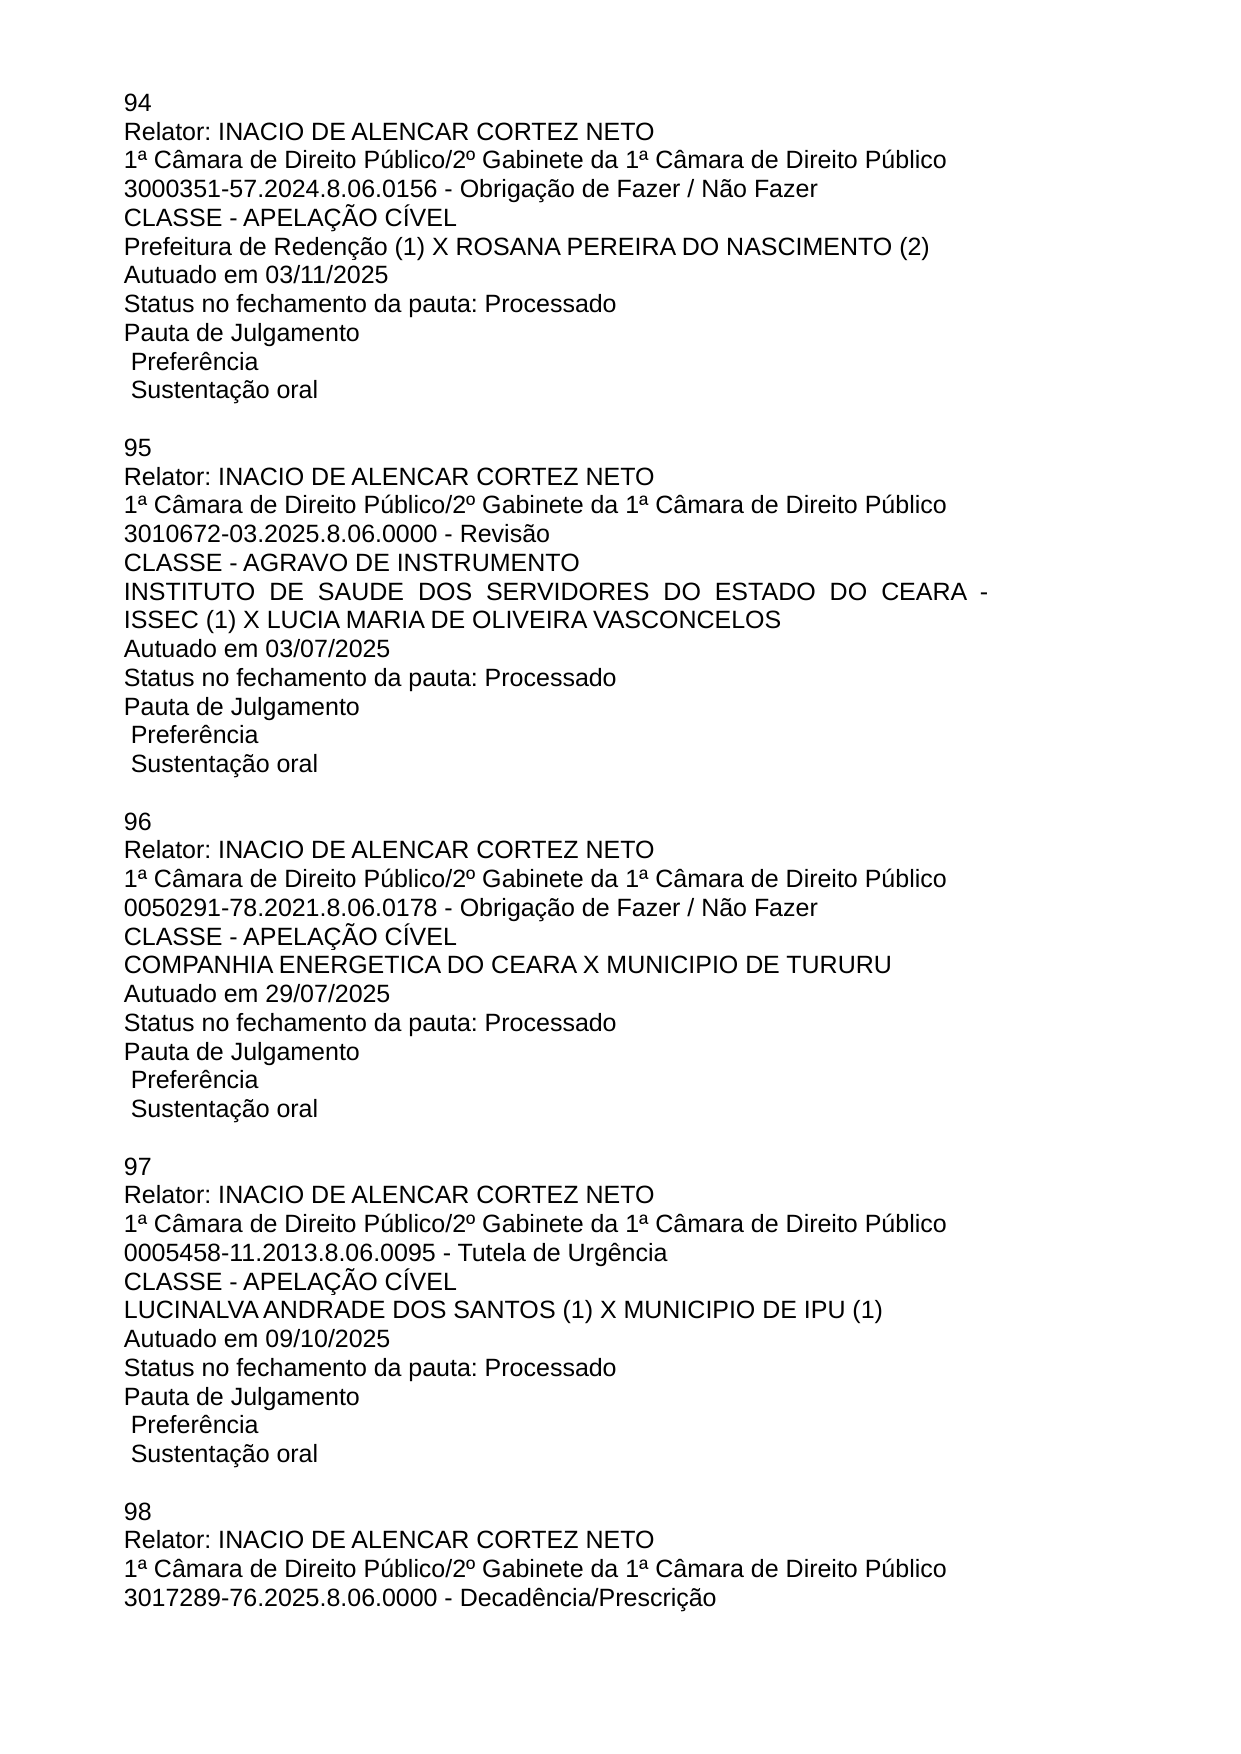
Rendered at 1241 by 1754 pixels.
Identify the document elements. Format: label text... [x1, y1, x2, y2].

text 98 [124, 1497, 989, 1525]
text Pauta de Julgamento [124, 318, 989, 347]
text Status no fechamento da pauta: Processado [124, 1008, 989, 1037]
text Status no fechamento da pauta: Processado [124, 663, 989, 692]
text Preferência [124, 347, 989, 375]
text Pauta de Julgamento [124, 692, 989, 720]
text Autuado em 03/07/2025 [124, 634, 989, 663]
text 97 [124, 1152, 989, 1180]
text 0005458-11.2013.8.06.0095 - Tutela de Urgência [124, 1238, 989, 1267]
text 1ª Câmara de Direito Público/2º Gabinete da 1ª Câmara de Direito Público [124, 864, 989, 893]
text 1ª Câmara de Direito Público/2º Gabinete da 1ª Câmara de Direito Público [124, 490, 989, 519]
text Sustentação oral [124, 375, 989, 404]
text 0050291-78.2021.8.06.0178 - Obrigação de Fazer / Não Fazer [124, 893, 989, 922]
text Autuado em 29/07/2025 [124, 979, 989, 1008]
text INSTITUTO DE SAUDE DOS SERVIDORES DO ESTADO DO CEARA - ISSEC (1) X LUCIA MARIA DE OLIVEIRA VASCONCELOS [124, 577, 989, 634]
text 3000351-57.2024.8.06.0156 - Obrigação de Fazer / Não Fazer [124, 174, 989, 203]
text Sustentação oral [124, 1439, 989, 1468]
text Pauta de Julgamento [124, 1382, 989, 1410]
text 96 [124, 807, 989, 835]
text Relator: INACIO DE ALENCAR CORTEZ NETO [124, 1180, 989, 1209]
text 1ª Câmara de Direito Público/2º Gabinete da 1ª Câmara de Direito Público [124, 1554, 989, 1583]
text CLASSE - APELAÇÃO CÍVEL [124, 1267, 989, 1295]
text Preferência [124, 1410, 989, 1439]
text 94 [124, 88, 989, 117]
text Prefeitura de Redenção (1) X ROSANA PEREIRA DO NASCIMENTO (2) [124, 232, 989, 260]
text Sustentação oral [124, 749, 989, 778]
text Sustentação oral [124, 1094, 989, 1123]
text Autuado em 09/10/2025 [124, 1324, 989, 1353]
text Relator: INACIO DE ALENCAR CORTEZ NETO [124, 1525, 989, 1554]
text Autuado em 03/11/2025 [124, 260, 989, 289]
text 1ª Câmara de Direito Público/2º Gabinete da 1ª Câmara de Direito Público [124, 145, 989, 174]
text CLASSE - APELAÇÃO CÍVEL [124, 922, 989, 950]
text LUCINALVA ANDRADE DOS SANTOS (1) X MUNICIPIO DE IPU (1) [124, 1295, 989, 1324]
text 3017289-76.2025.8.06.0000 - Decadência/Prescrição [124, 1583, 989, 1612]
text Relator: INACIO DE ALENCAR CORTEZ NETO [124, 462, 989, 490]
text 3010672-03.2025.8.06.0000 - Revisão [124, 519, 989, 548]
text Status no fechamento da pauta: Processado [124, 1353, 989, 1382]
text Relator: INACIO DE ALENCAR CORTEZ NETO [124, 117, 989, 145]
text Status no fechamento da pauta: Processado [124, 289, 989, 318]
text 1ª Câmara de Direito Público/2º Gabinete da 1ª Câmara de Direito Público [124, 1209, 989, 1238]
text Preferência [124, 1065, 989, 1094]
text CLASSE - AGRAVO DE INSTRUMENTO [124, 548, 989, 577]
text CLASSE - APELAÇÃO CÍVEL [124, 203, 989, 232]
text Pauta de Julgamento [124, 1037, 989, 1065]
text COMPANHIA ENERGETICA DO CEARA X MUNICIPIO DE TURURU [124, 950, 989, 979]
text Preferência [124, 720, 989, 749]
text Relator: INACIO DE ALENCAR CORTEZ NETO [124, 835, 989, 864]
text 95 [124, 433, 989, 462]
